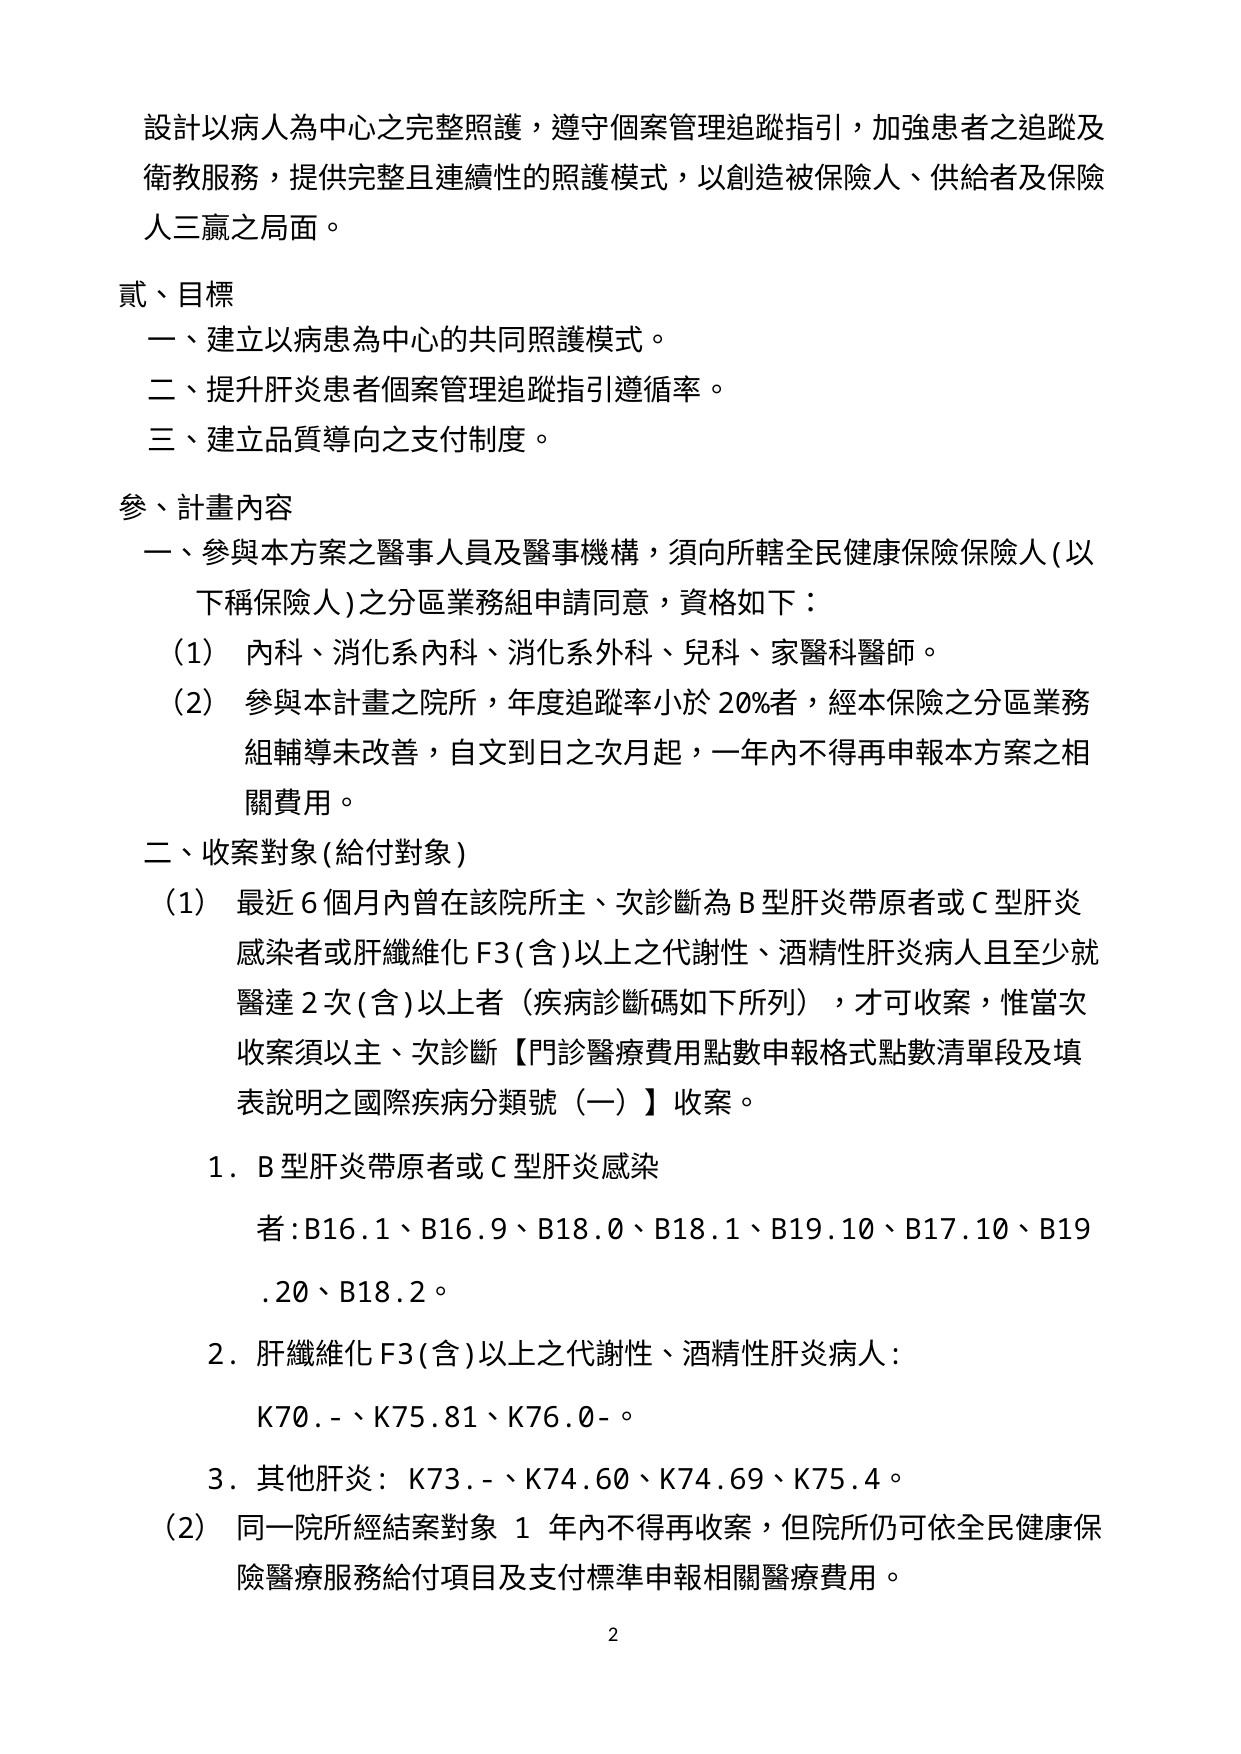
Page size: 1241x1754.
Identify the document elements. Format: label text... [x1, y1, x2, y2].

list 同一院所經結案對象 1 年內不得再收案，但院所仍可依全民健康保險醫療服務給付項目及支付標準申報相關醫療費用。 [148, 1498, 1107, 1598]
text 三、建立品質導向之支付制度。 [148, 411, 1107, 461]
list 內科、消化系內科、消化系外科、兒科、家醫科醫師。 [156, 623, 1107, 673]
text 參、計畫內容 [118, 498, 1107, 523]
list 其他肝炎: K73.-、K74.60、K74.69、K75.4。 [207, 1436, 1107, 1498]
text 一、建立以病患為中心的共同照護模式。 [148, 311, 1107, 361]
list B型肝炎帶原者或C型肝炎感染者:B16.1、B16.9、B18.0、B18.1、B19.10、B17.10、B19.20、B18.2。 [207, 1123, 1107, 1311]
list 參與本計畫之院所，年度追蹤率小於20%者，經本保險之分區業務組輔導未改善，自文到日之次月起，一年內不得再申報本方案之相關費用。 [156, 673, 1107, 823]
text 二、提升肝炎患者個案管理追蹤指引遵循率。 [148, 361, 1107, 411]
text 一、參與本方案之醫事人員及醫事機構，須向所轄全民健康保險保險人(以下稱保險人)之分區業務組申請同意，資格如下： [143, 523, 1107, 623]
text 貳、目標 [118, 286, 1107, 311]
text 設計以病人為中心之完整照護，遵守個案管理追蹤指引，加強患者之追蹤及衛教服務，提供完整且連續性的照護模式，以創造被保險人、供給者及保險人三贏之局面。 [143, 98, 1107, 248]
list 肝纖維化F3(含)以上之代謝性、酒精性肝炎病人: K70.-、K75.81、K76.0-。 [207, 1311, 1107, 1436]
text 二、收案對象(給付對象) [143, 823, 1107, 873]
list 最近6個月內曾在該院所主、次診斷為B型肝炎帶原者或C型肝炎感染者或肝纖維化F3(含)以上之代謝性、酒精性肝炎病人且至少就醫達2次(含)以上者（疾病診斷碼如下所列），才可收案，惟當次收案須以主、次診斷【門診醫療費用點數申報格式點數清單段及填表說明之國際疾病分類號（一）】收案。 [148, 873, 1107, 1123]
